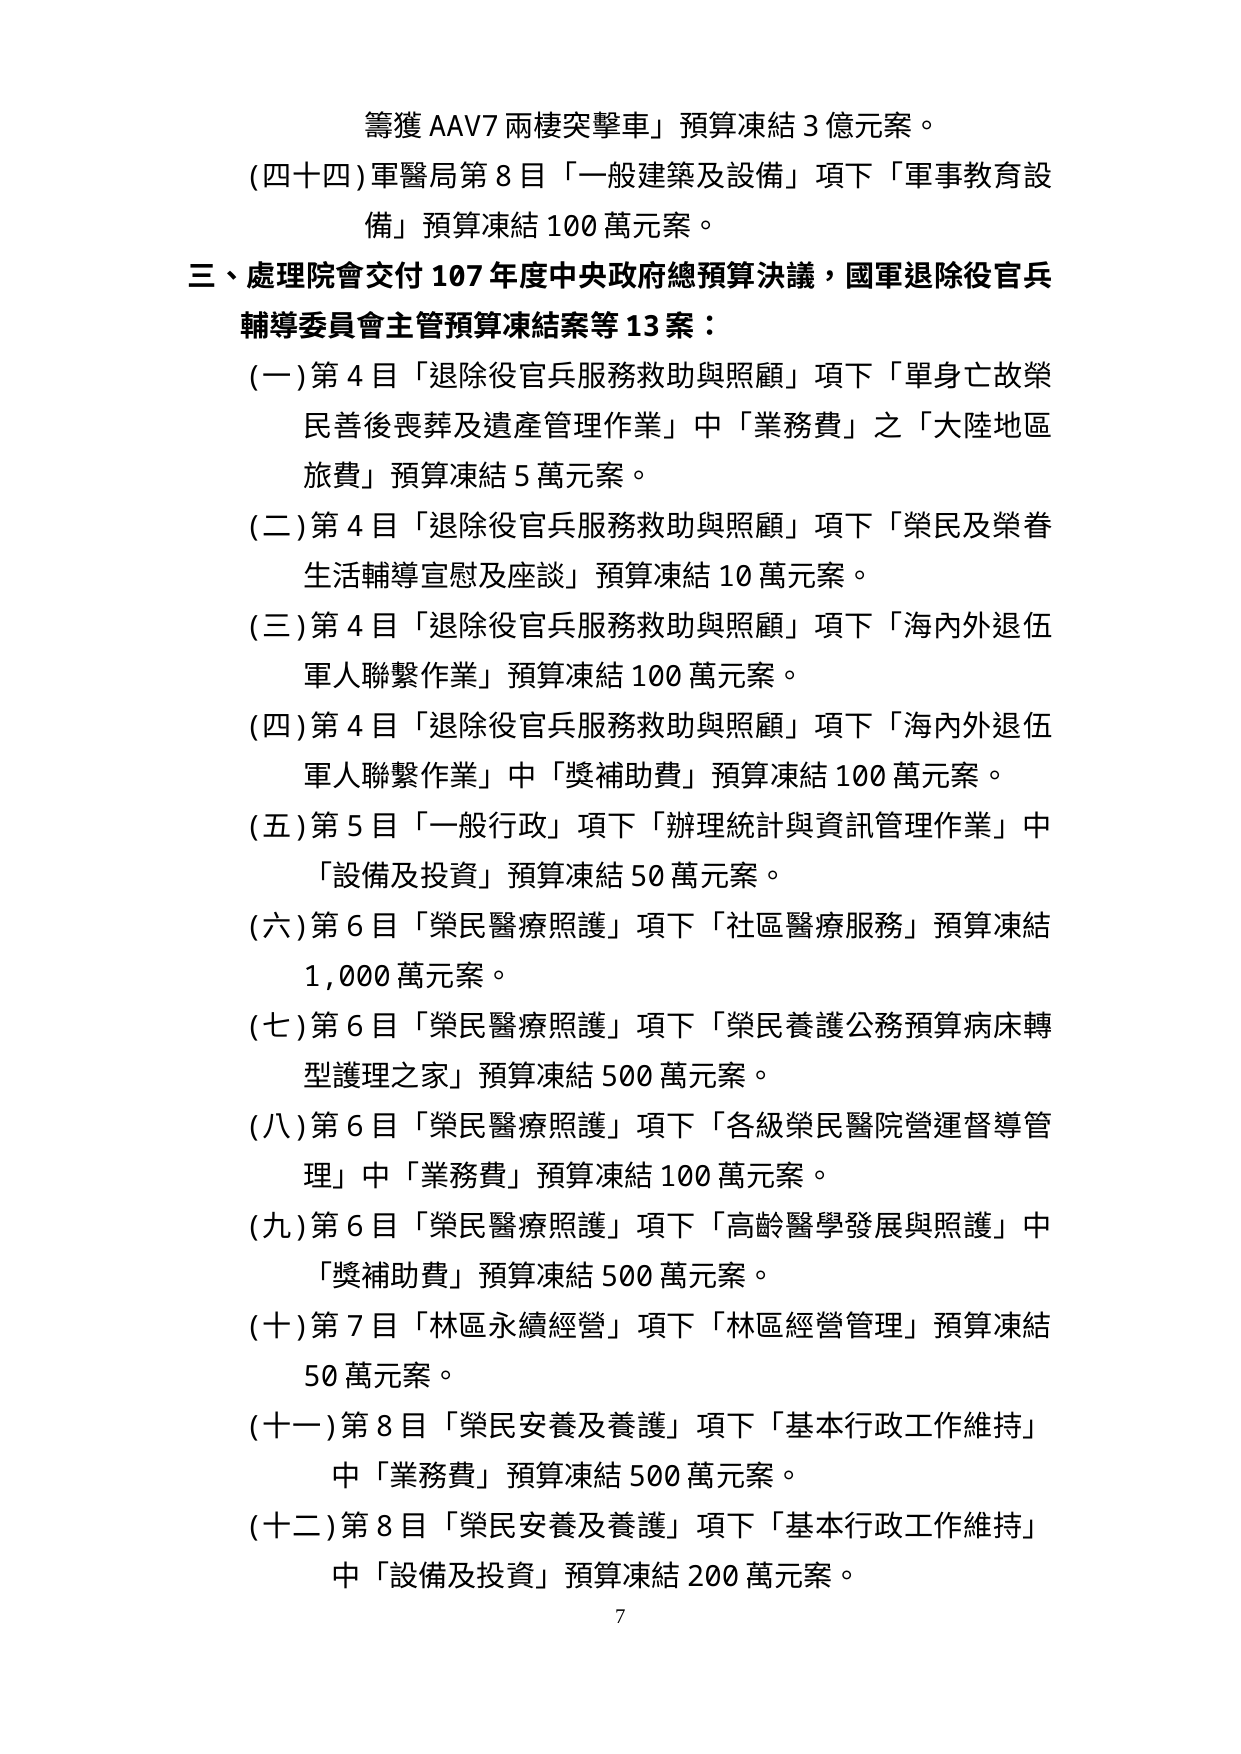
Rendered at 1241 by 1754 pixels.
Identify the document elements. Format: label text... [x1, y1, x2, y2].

text (四十四)軍醫局第8目「一般建築及設備」項下「軍事教育設備」預算凍結100萬元案。 [245, 146, 1053, 246]
text (八)第6目「榮民醫療照護」項下「各級榮民醫院營運督導管理」中「業務費」預算凍結100萬元案。 [245, 1096, 1053, 1196]
text 籌獲AAV7兩棲突擊車」預算凍結3億元案。 [245, 96, 1053, 146]
text (十二)第8目「榮民安養及養護」項下「基本行政工作維持」中「設備及投資」預算凍結200萬元案。 [245, 1496, 1053, 1596]
text (四)第4目「退除役官兵服務救助與照顧」項下「海內外退伍軍人聯繫作業」中「獎補助費」預算凍結100萬元案。 [245, 696, 1053, 796]
text (五)第5目「一般行政」項下「辦理統計與資訊管理作業」中「設備及投資」預算凍結50萬元案。 [245, 796, 1053, 896]
text (七)第6目「榮民醫療照護」項下「榮民養護公務預算病床轉型護理之家」預算凍結500萬元案。 [245, 996, 1053, 1096]
text (二)第4目「退除役官兵服務救助與照顧」項下「榮民及榮眷生活輔導宣慰及座談」預算凍結10萬元案。 [245, 496, 1053, 596]
text (九)第6目「榮民醫療照護」項下「高齡醫學發展與照護」中「獎補助費」預算凍結500萬元案。 [245, 1196, 1053, 1296]
text (一)第4目「退除役官兵服務救助與照顧」項下「單身亡故榮民善後喪葬及遺產管理作業」中「業務費」之「大陸地區旅費」預算凍結5萬元案。 [245, 346, 1053, 496]
text 三、處理院會交付107年度中央政府總預算決議，國軍退除役官兵輔導委員會主管預算凍結案等13案： [187, 246, 1053, 346]
text (十)第7目「林區永續經營」項下「林區經營管理」預算凍結50萬元案。 [245, 1296, 1053, 1396]
text (三)第4目「退除役官兵服務救助與照顧」項下「海內外退伍軍人聯繫作業」預算凍結100萬元案。 [245, 596, 1053, 696]
text (十一)第8目「榮民安養及養護」項下「基本行政工作維持」中「業務費」預算凍結500萬元案。 [245, 1396, 1053, 1496]
text (六)第6目「榮民醫療照護」項下「社區醫療服務」預算凍結1,000萬元案。 [245, 896, 1053, 996]
